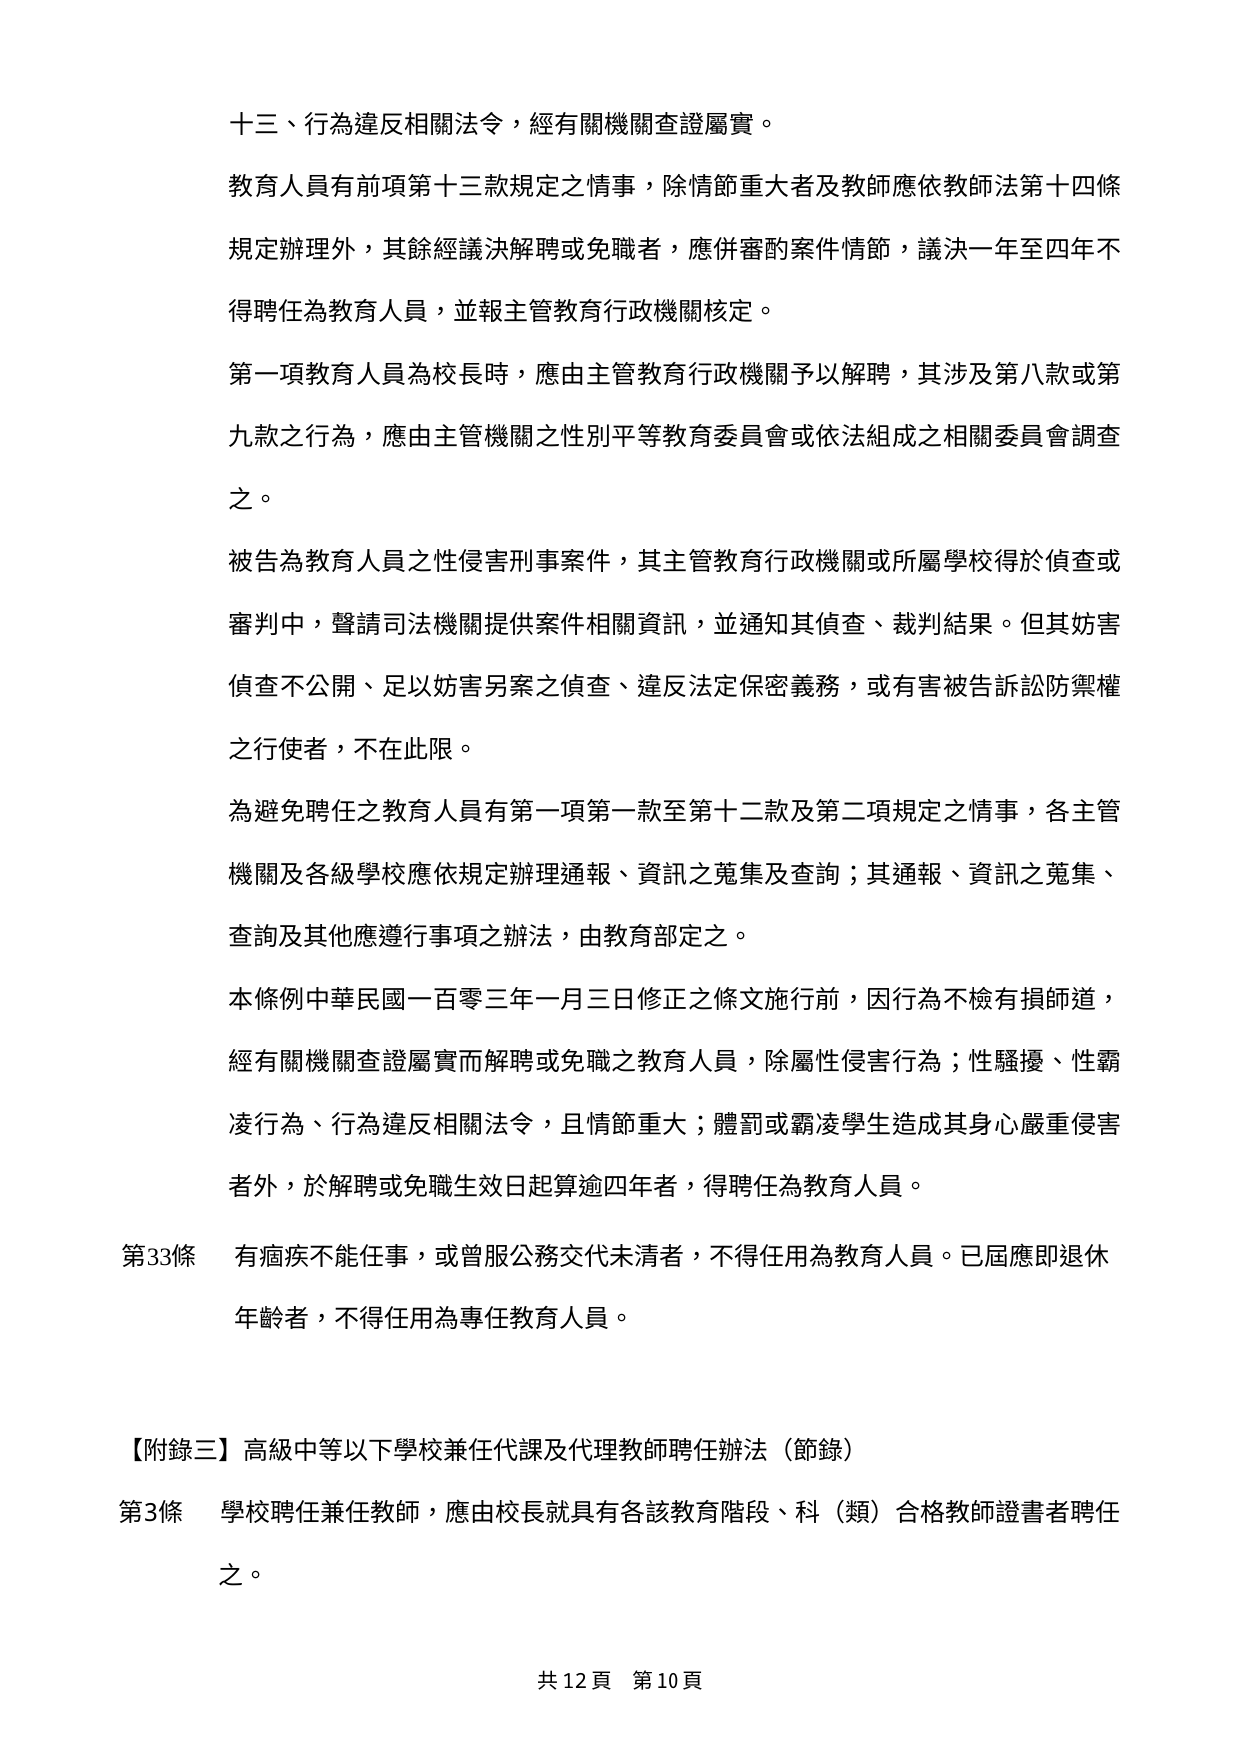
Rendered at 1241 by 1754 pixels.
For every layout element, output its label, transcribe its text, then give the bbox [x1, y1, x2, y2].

text 第一項教育人員為校長時，應由主管教育行政機關予以解聘，其涉及第八款或第九款之行為，應由主管機關之性別平等教育委員會或依法組成之相關委員會調查之。 [229, 331, 1122, 518]
text 教育人員有前項第十三款規定之情事，除情節重大者及教師應依教師法第十四條規定辦理外，其餘經議決解聘或免職者，應併審酌案件情節，議決一年至四年不得聘任為教育人員，並報主管教育行政機關核定。 [229, 143, 1122, 331]
text 被告為教育人員之性侵害刑事案件，其主管教育行政機關或所屬學校得於偵查或審判中，聲請司法機關提供案件相關資訊，並通知其偵查、裁判結果。但其妨害偵查不公開、足以妨害另案之偵查、違反法定保密義務，或有害被告訴訟防禦權之行使者，不在此限。 [229, 518, 1122, 768]
text 十三、行為違反相關法令，經有關機關查證屬實。 [118, 81, 1122, 143]
text 【附錄三】高級中等以下學校兼任代課及代理教師聘任辦法（節錄） [118, 1407, 1122, 1469]
text 之。 [118, 1532, 1122, 1594]
text 第3條 學校聘任兼任教師，應由校長就具有各該教育階段、科（類）合格教師證書者聘任 [118, 1469, 1122, 1532]
list 有痼疾不能任事，或曾服公務交代未清者，不得任用為教育人員。已屆應即退休年齡者，不得任用為專任教育人員。 [122, 1212, 1122, 1337]
text 本條例中華民國一百零三年一月三日修正之條文施行前，因行為不檢有損師道，經有關機關查證屬實而解聘或免職之教育人員，除屬性侵害行為；性騷擾、性霸凌行為、行為違反相關法令，且情節重大；體罰或霸凌學生造成其身心嚴重侵害者外，於解聘或免職生效日起算逾四年者，得聘任為教育人員。 [229, 956, 1122, 1206]
text 為避免聘任之教育人員有第一項第一款至第十二款及第二項規定之情事，各主管機關及各級學校應依規定辦理通報、資訊之蒐集及查詢；其通報、資訊之蒐集、查詢及其他應遵行事項之辦法，由教育部定之。 [229, 768, 1122, 956]
